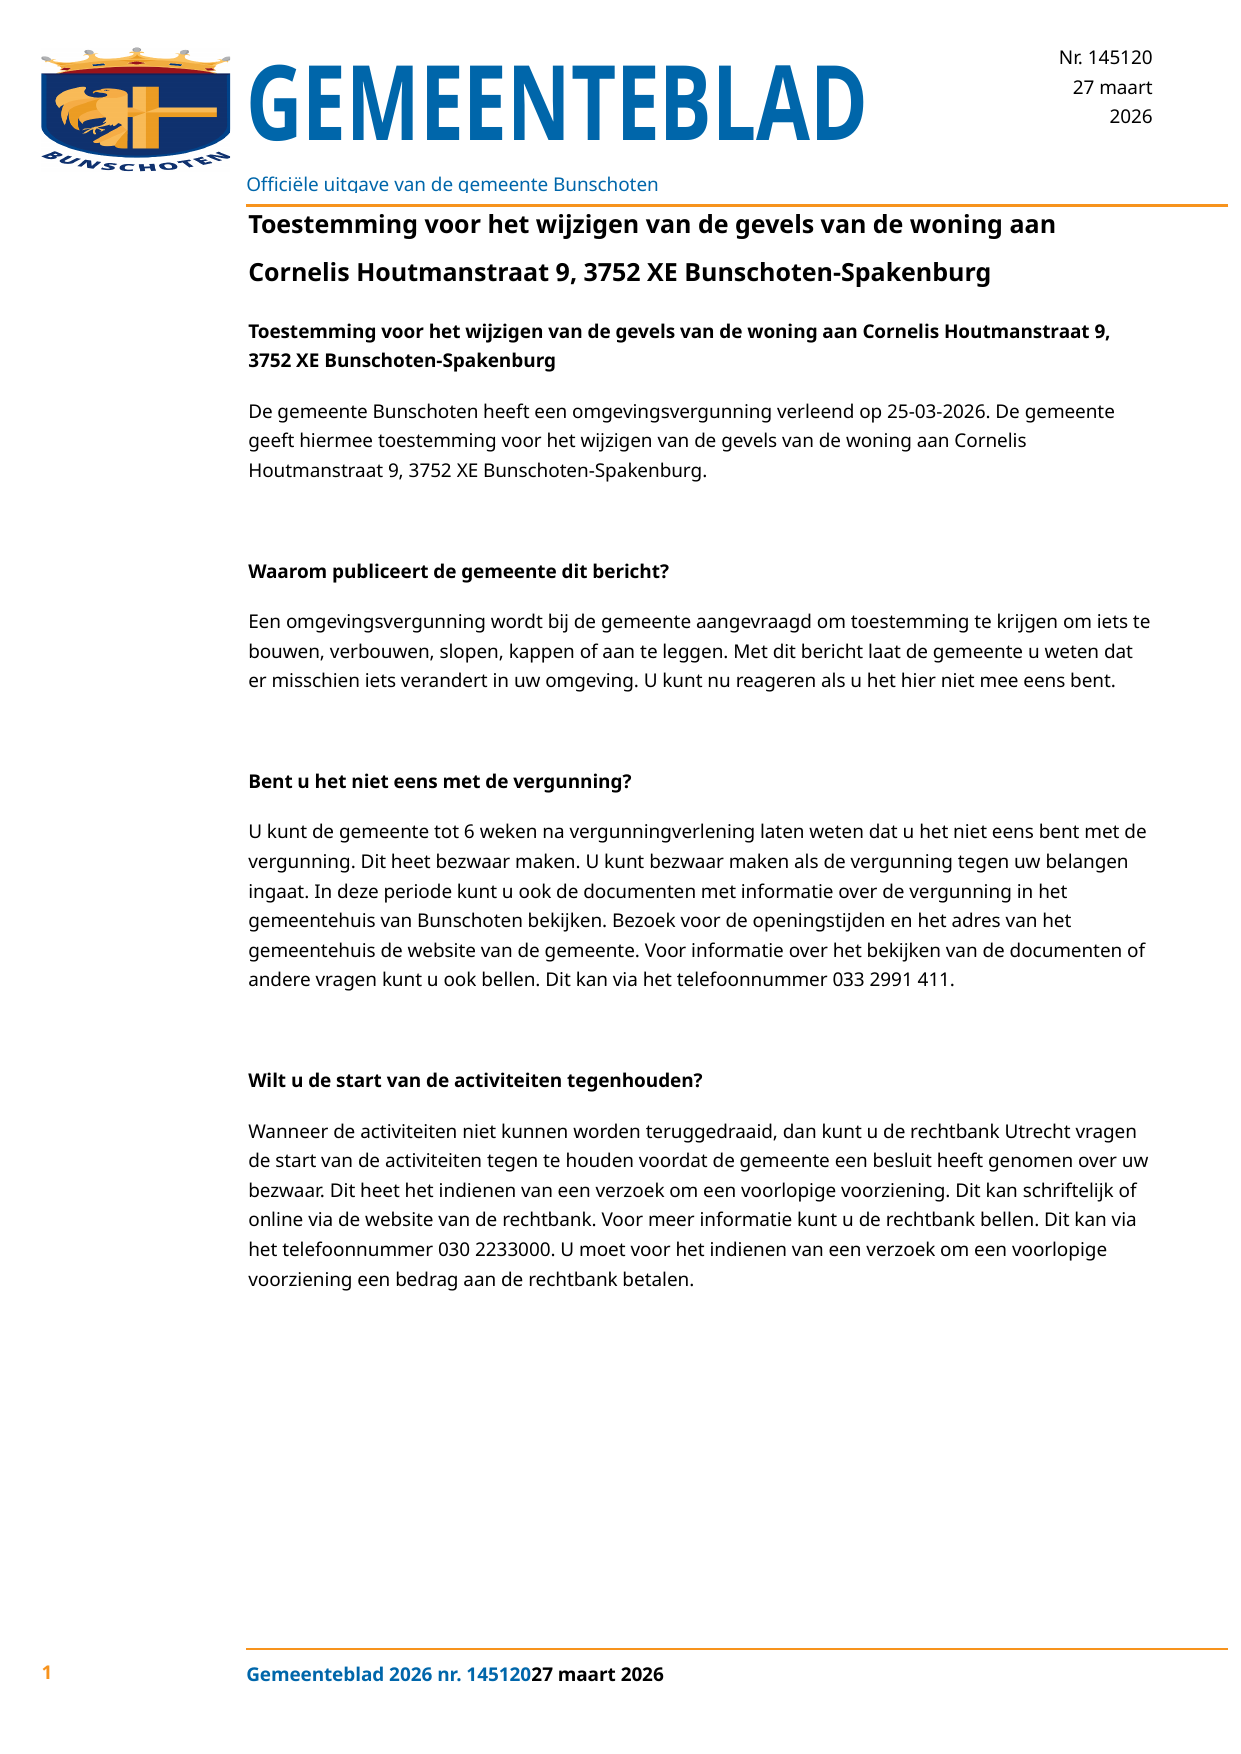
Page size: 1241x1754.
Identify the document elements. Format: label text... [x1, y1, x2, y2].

text Wanneer de activiteiten niet kunnen worden teruggedraaid, dan kunt u de rechtbank Utrecht vragen de start van de activiteiten tegen te houden voordat de gemeente een besluit heeft genomen over uw bezwaar. Dit heet het indienen van een verzoek om een voorlopige voorziening. Dit kan schriftelijk of online via de website van de rechtbank. Voor meer informatie kunt u de rechtbank bellen. Dit kan via het telefoonnummer 030 2233000. U moet voor het indienen van een verzoek om een voorlopige voorziening een bedrag aan de rechtbank betalen. [248, 1118, 1152, 1292]
text Bent u het niet eens met de vergunning? [248, 768, 1152, 794]
text Een omgevingsvergunning wordt bij de gemeente aangevraagd om toestemming te krijgen om iets te bouwen, verbouwen, slopen, kappen of aan te leggen. Met dit bericht laat de gemeente u weten dat er misschien iets verandert in uw omgeving. U kunt nu reageren als u het hier niet mee eens bent. [248, 608, 1152, 693]
text Wilt u de start van de activiteiten tegenhouden? [248, 1067, 1152, 1093]
text Waarom publiceert de gemeente dit bericht? [248, 558, 1152, 584]
text Toestemming voor het wijzigen van de gevels van de woning aan Cornelis Houtmanstraat 9, 3752 XE Bunschoten-Spakenburg [248, 207, 1152, 288]
picture [41, 47, 231, 172]
text De gemeente Bunschoten heeft een omgevingsvergunning verleend op 25-03-2026. De gemeente geeft hiermee toestemming voor het wijzigen van de gevels van de woning aan Cornelis Houtmanstraat 9, 3752 XE Bunschoten-Spakenburg. [248, 398, 1152, 483]
text U kunt de gemeente tot 6 weken na vergunningverlening laten weten dat u het niet eens bent met de vergunning. Dit heet bezwaar maken. U kunt bezwaar maken als de vergunning tegen uw belangen ingaat. In deze periode kunt u ook de documenten met informatie over de vergunning in het gemeentehuis van Bunschoten bekijken. Bezoek voor de openingstijden en het adres van het gemeentehuis de website van de gemeente. Voor informatie over het bekijken van de documenten of andere vragen kunt u ook bellen. Dit kan via het telefoonnummer 033 2991 411. [248, 819, 1152, 992]
text Toestemming voor het wijzigen van de gevels van de woning aan Cornelis Houtmanstraat 9, 3752 XE Bunschoten-Spakenburg [248, 318, 1152, 373]
